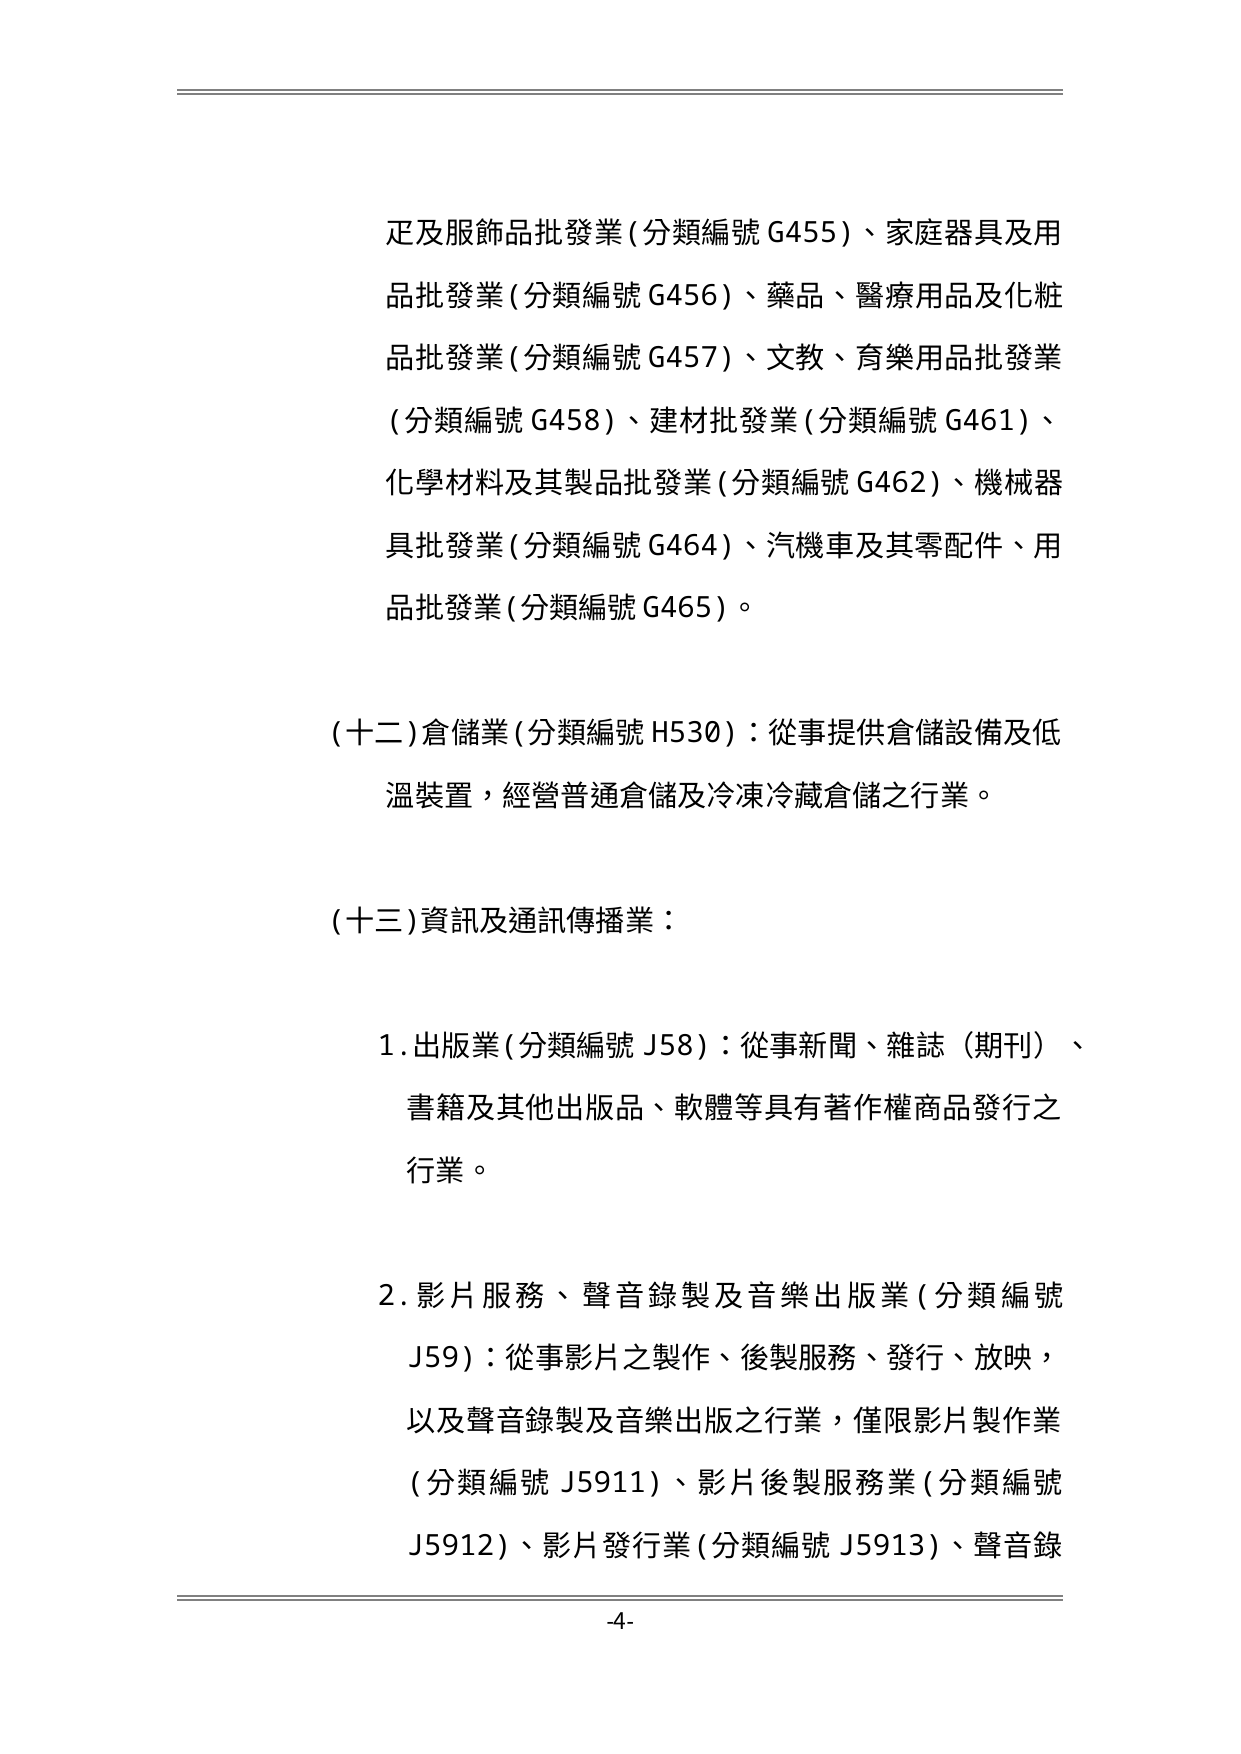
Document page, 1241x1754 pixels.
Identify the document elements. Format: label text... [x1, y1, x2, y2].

text 1.出版業(分類編號J58)：從事新聞、雜誌（期刊）、書籍及其他出版品、軟體等具有著作權商品發行之行業。 [377, 1002, 1063, 1189]
text 2.影片服務、聲音錄製及音樂出版業(分類編號J59)：從事影片之製作、後製服務、發行、放映，以及聲音錄製及音樂出版之行業，僅限影片製作業(分類編號J5911)、影片後製服務業(分類編號J5912)、影片發行業(分類編號J5913)、聲音錄 [377, 1252, 1063, 1564]
text (十三)資訊及通訊傳播業： [327, 877, 1063, 939]
text 疋及服飾品批發業(分類編號G455)、家庭器具及用品批發業(分類編號G456)、藥品、醫療用品及化粧品批發業(分類編號G457)、文教、育樂用品批發業(分類編號G458)、建材批發業(分類編號G461)、化學材料及其製品批發業(分類編號G462)、機械器具批發業(分類編號G464)、汽機車及其零配件、用品批發業(分類編號G465)。 [327, 189, 1063, 627]
text (十二)倉儲業(分類編號H530)：從事提供倉儲設備及低溫裝置，經營普通倉儲及冷凍冷藏倉儲之行業。 [327, 689, 1063, 814]
